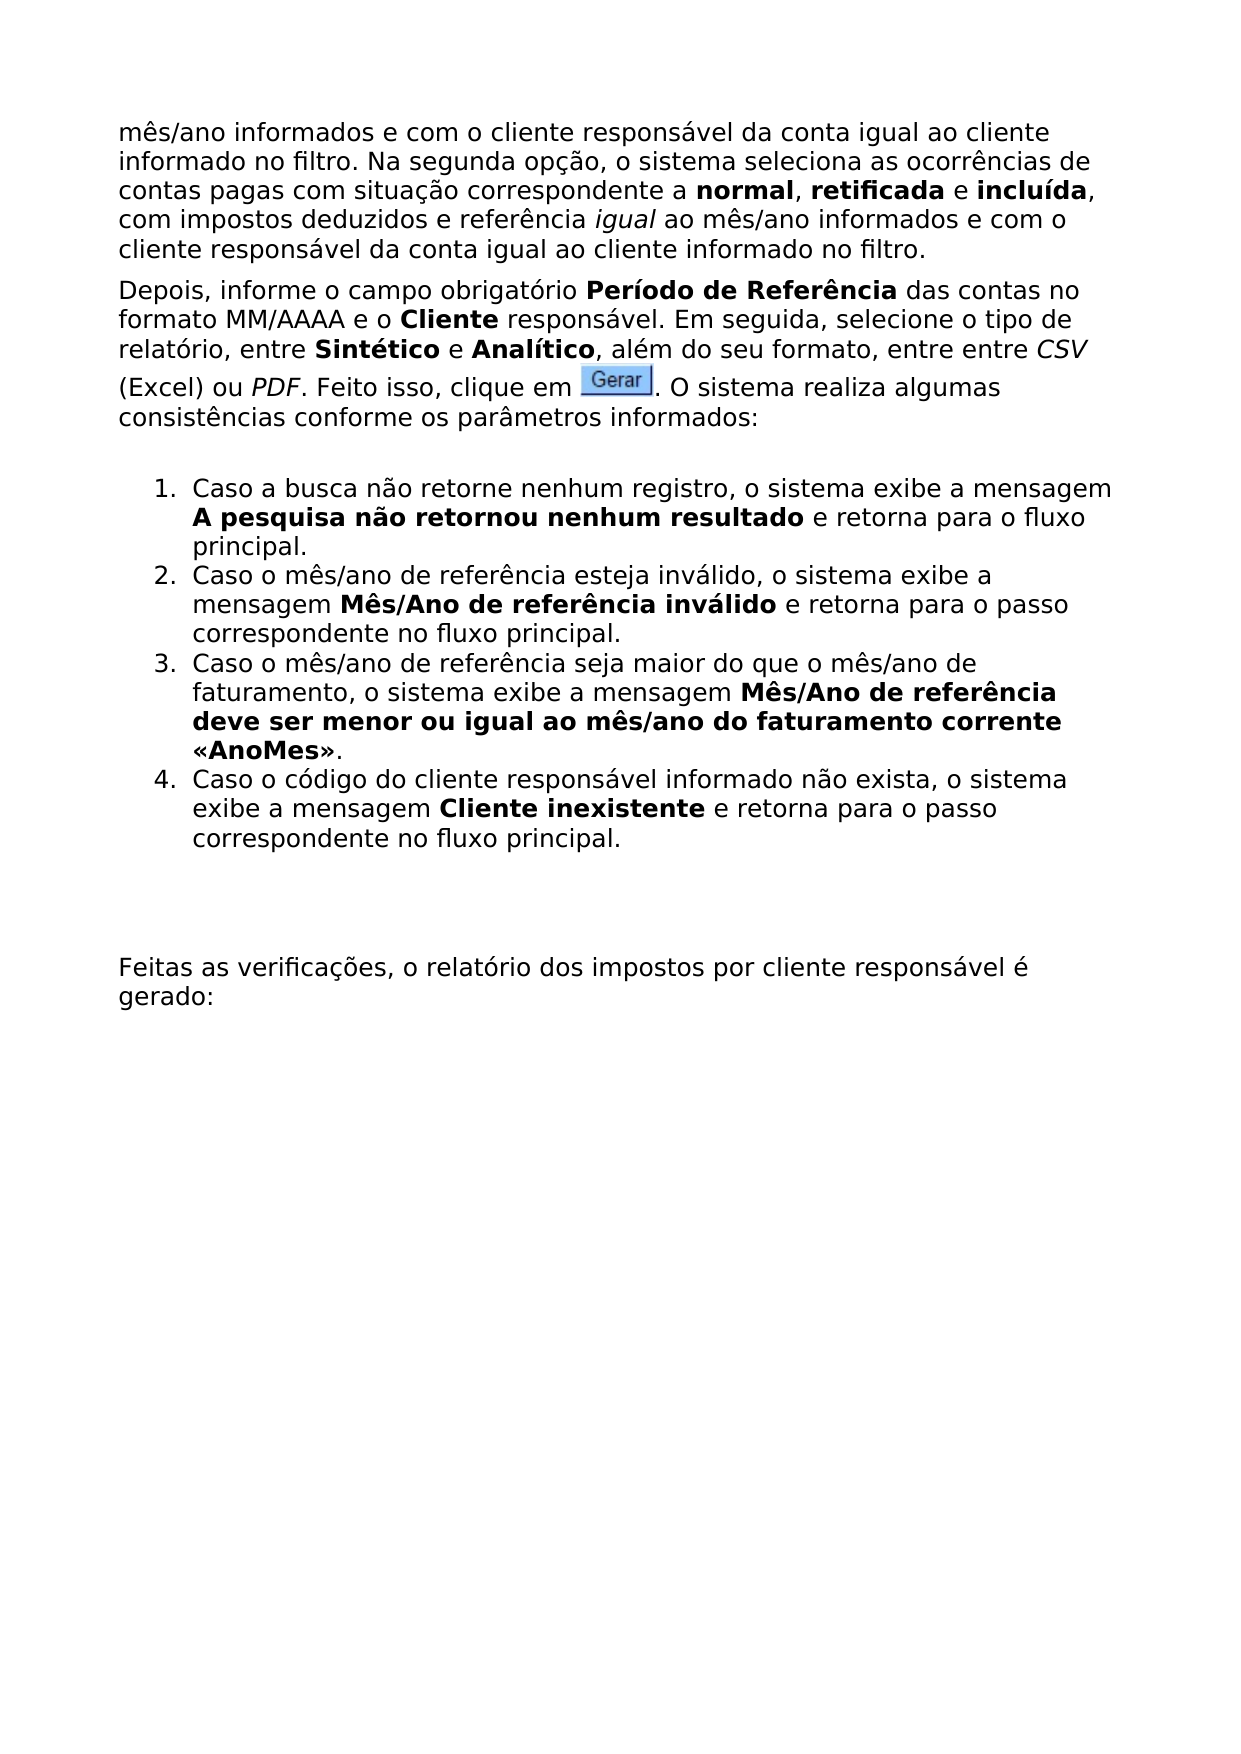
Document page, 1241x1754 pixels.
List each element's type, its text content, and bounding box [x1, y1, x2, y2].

text Feitas as verificações, o relatório dos impostos por cliente responsável é gerado: [118, 953, 1122, 1012]
list Caso a busca não retorne nenhum registro, o sistema exibe a mensagem A pesquisa não retornou nenhum resultado e retorna para o fluxo principal. [177, 474, 1122, 561]
text Depois, informe o campo obrigatório Período de Referência das contas no formato MM/AAAA e o Cliente responsável. Em seguida, selecione o tipo de relatório, entre Sintético e Analítico, além do seu formato, entre entre CSV (Excel) ou PDF. Feito isso, clique em . O sistema realiza algumas consistências conforme os parâmetros informados: [118, 276, 1122, 432]
list Caso o código do cliente responsável informado não exista, o sistema exibe a mensagem Cliente inexistente e retorna para o passo correspondente no fluxo principal. [177, 766, 1122, 853]
picture [580, 363, 654, 397]
list Caso o mês/ano de referência esteja inválido, o sistema exibe a mensagem Mês/Ano de referência inválido e retorna para o passo correspondente no fluxo principal. [177, 561, 1122, 649]
list Caso o mês/ano de referência seja maior do que o mês/ano de faturamento, o sistema exibe a mensagem Mês/Ano de referência deve ser menor ou igual ao mês/ano do faturamento corrente «AnoMes». [177, 649, 1122, 766]
text mês/ano informados e com o cliente responsável da conta igual ao cliente informado no filtro. Na segunda opção, o sistema seleciona as ocorrências de contas pagas com situação correspondente a normal, retificada e incluída, com impostos deduzidos e referência igual ao mês/ano informados e com o cliente responsável da conta igual ao cliente informado no filtro. [118, 118, 1122, 264]
